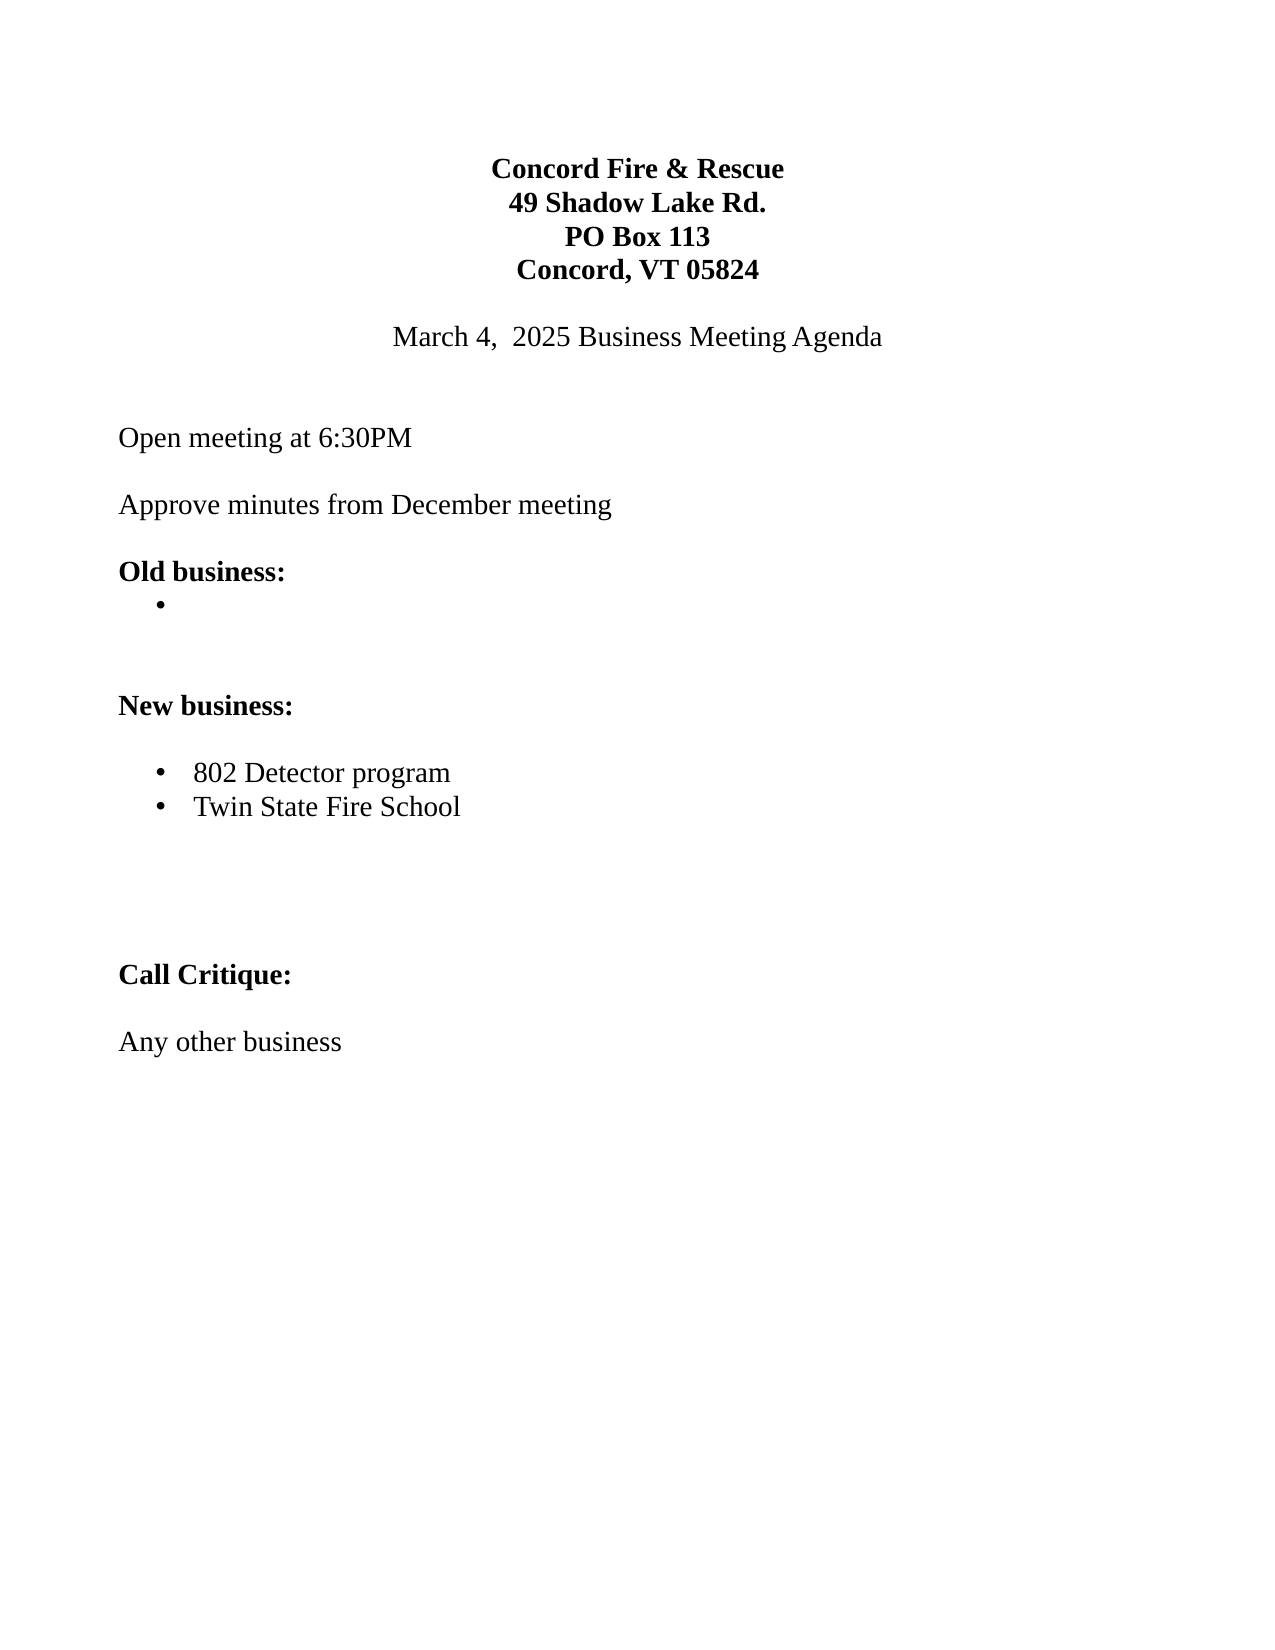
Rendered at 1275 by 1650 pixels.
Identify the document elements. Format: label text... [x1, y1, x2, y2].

text March 4, 2025 Business Meeting Agenda [118, 319, 1157, 353]
text Concord Fire & Rescue [118, 152, 1157, 185]
text Old business: [118, 554, 1157, 588]
text PO Box 113 [118, 219, 1157, 252]
text 49 Shadow Lake Rd. [118, 185, 1157, 219]
text New business: [118, 688, 1157, 722]
list Twin State Fire School [156, 789, 1157, 823]
text Concord, VT 05824 [118, 252, 1157, 286]
text Open meeting at 6:30PM [118, 420, 1157, 453]
list 802 Detector program [156, 756, 1157, 789]
text Any other business [118, 1024, 1157, 1058]
text Call Critique: [118, 957, 1157, 991]
text Approve minutes from December meeting [118, 487, 1157, 521]
